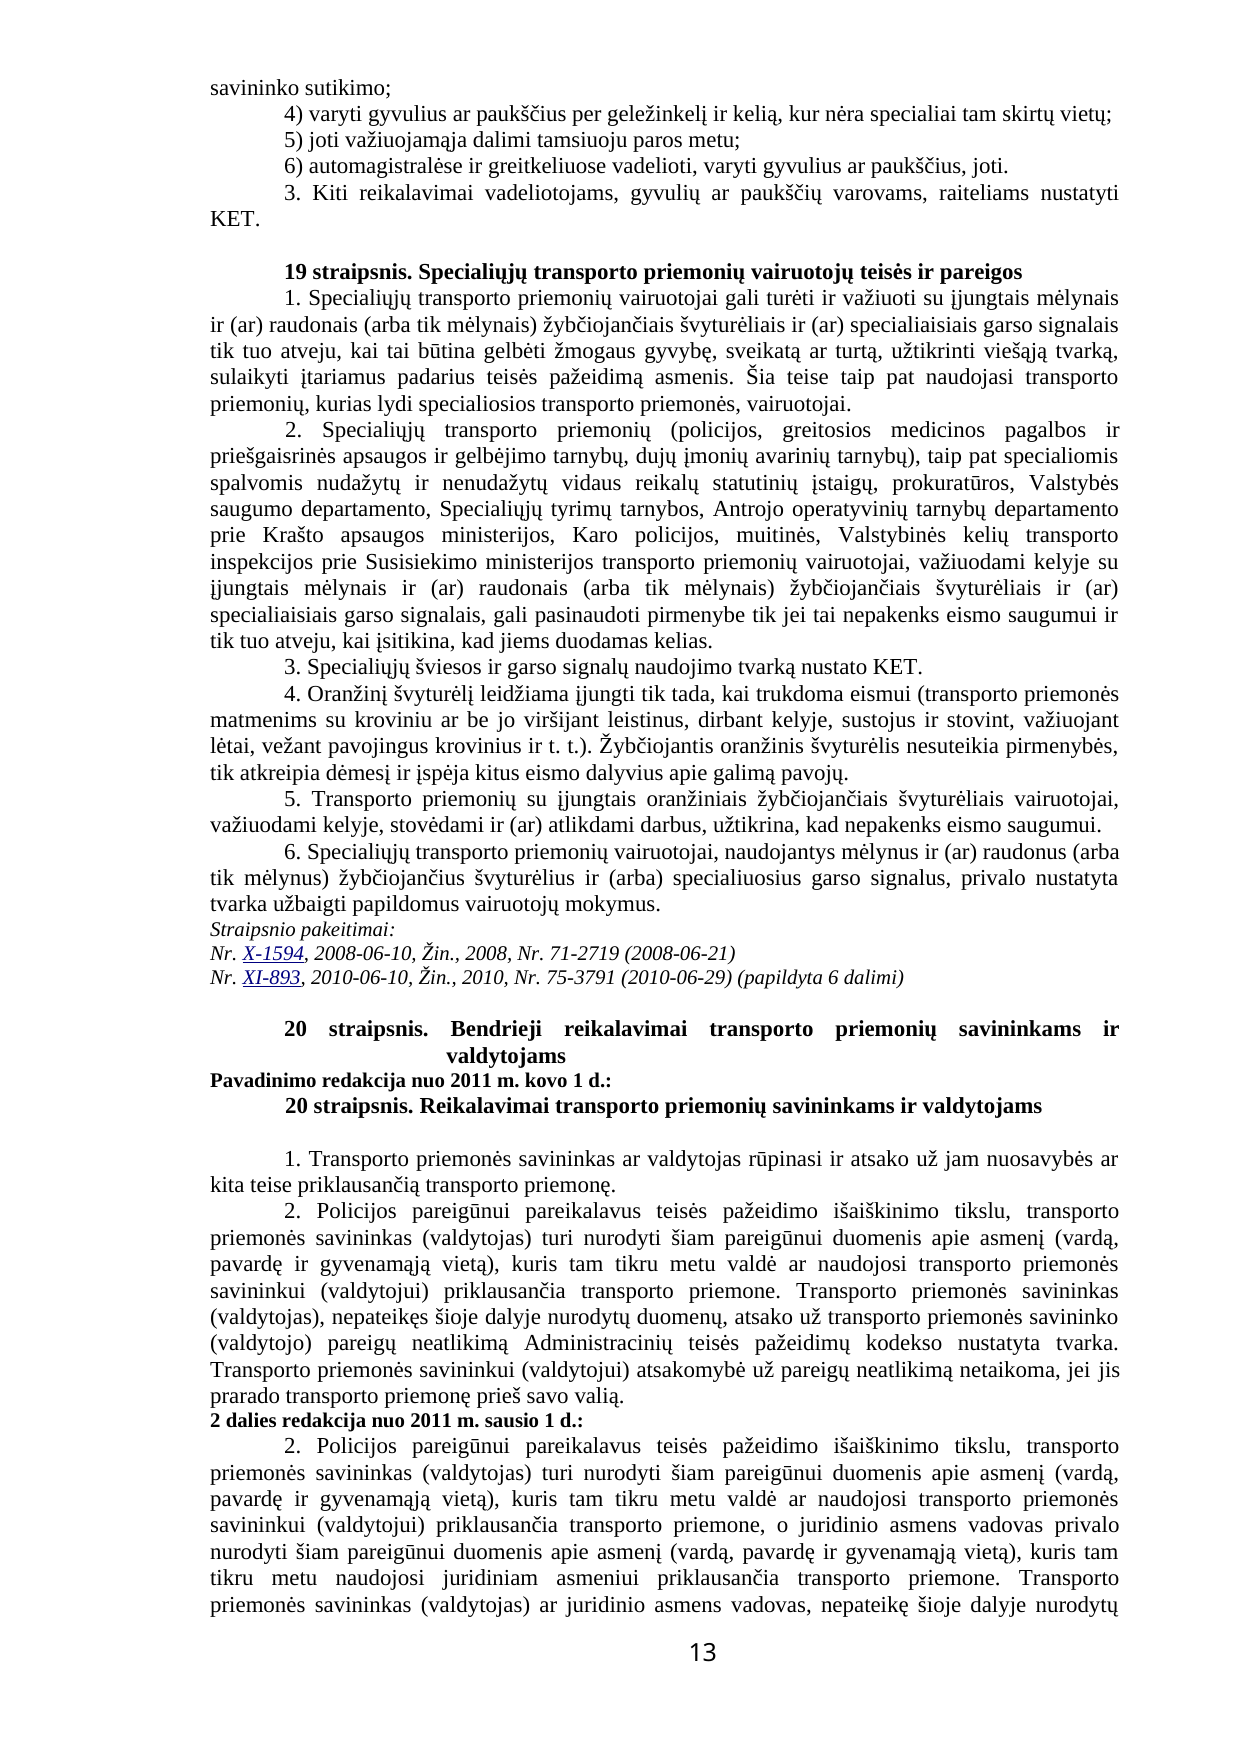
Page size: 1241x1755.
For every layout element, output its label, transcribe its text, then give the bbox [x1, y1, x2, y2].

text 6. Specialiųjų transporto priemonių vairuotojai, naudojantys mėlynus ir (ar) raudonus (arba tik mėlynus) žybčiojančius švyturėlius ir (arba) specialiuosius garso signalus, privalo nustatyta tvarka užbaigti papildomus vairuotojų mokymus. [210, 838, 1120, 917]
text Straipsnio pakeitimai: [210, 917, 1120, 941]
text 5) joti važiuojamąja dalimi tamsiuoju paros metu; [210, 126, 1120, 153]
text Nr. X-1594, 2008-06-10, Žin., 2008, Nr. 71-2719 (2008-06-21) [210, 941, 1120, 965]
text Nr. XI-893, 2010-06-10, Žin., 2010, Nr. 75-3791 (2010-06-29) (papildyta 6 dalimi) [210, 965, 1120, 989]
text 1. Transporto priemonės savininkas ar valdytojas rūpinasi ir atsako už jam nuosavybės ar kita teise priklausančią transporto priemonę. [210, 1145, 1120, 1198]
text savininko sutikimo; [210, 73, 1120, 100]
text 19 straipsnis. Specialiųjų transporto priemonių vairuotojų teisės ir pareigos [210, 258, 1120, 284]
text 2. Policijos pareigūnui pareikalavus teisės pažeidimo išaiškinimo tikslu, transporto priemonės savininkas (valdytojas) turi nurodyti šiam pareigūnui duomenis apie asmenį (vardą, pavardę ir gyvenamąją vietą), kuris tam tikru metu valdė ar naudojosi transporto priemonės savininkui (valdytojui) priklausančia transporto priemone. Transporto priemonės savininkas (valdytojas), nepateikęs šioje dalyje nurodytų duomenų, atsako už transporto priemonės savininko (valdytojo) pareigų neatlikimą Administracinių teisės pažeidimų kodekso nustatyta tvarka. Transporto priemonės savininkui (valdytojui) atsakomybė už pareigų neatlikimą netaikoma, jei jis prarado transporto priemonę prieš savo valią. [210, 1198, 1120, 1408]
text 2. Specialiųjų transporto priemonių (policijos, greitosios medicinos pagalbos ir priešgaisrinės apsaugos ir gelbėjimo tarnybų, dujų įmonių avarinių tarnybų), taip pat specialiomis spalvomis nudažytų ir nenudažytų vidaus reikalų statutinių įstaigų, prokuratūros, Valstybės saugumo departamento, Specialiųjų tyrimų tarnybos, Antrojo operatyvinių tarnybų departamento prie Krašto apsaugos ministerijos, Karo policijos, muitinės, Valstybinės kelių transporto inspekcijos prie Susisiekimo ministerijos transporto priemonių vairuotojai, važiuodami kelyje su įjungtais mėlynais ir (ar) raudonais (arba tik mėlynais) žybčiojančiais švyturėliais ir (ar) specialiaisiais garso signalais, gali pasinaudoti pirmenybe tik jei tai nepakenks eismo saugumui ir tik tuo atveju, kai įsitikina, kad jiems duodamas kelias. [210, 416, 1120, 653]
text 6) automagistralėse ir greitkeliuose vadelioti, varyti gyvulius ar paukščius, joti. [210, 153, 1120, 179]
text 5. Transporto priemonių su įjungtais oranžiniais žybčiojančiais švyturėliais vairuotojai, važiuodami kelyje, stovėdami ir (ar) atlikdami darbus, užtikrina, kad nepakenks eismo saugumui. [210, 785, 1120, 838]
text 20 straipsnis. Reikalavimai transporto priemonių savininkams ir valdytojams [285, 1092, 1120, 1118]
text 20 straipsnis. Bendrieji reikalavimai transporto priemonių savininkams ir valdytojams [284, 1015, 1120, 1068]
text 2 dalies redakcija nuo 2011 m. sausio 1 d.: [210, 1408, 1120, 1432]
text 3. Specialiųjų šviesos ir garso signalų naudojimo tvarką nustato KET. [210, 653, 1120, 680]
text 1. Specialiųjų transporto priemonių vairuotojai gali turėti ir važiuoti su įjungtais mėlynais ir (ar) raudonais (arba tik mėlynais) žybčiojančiais švyturėliais ir (ar) specialiaisiais garso signalais tik tuo atveju, kai tai būtina gelbėti žmogaus gyvybę, sveikatą ar turtą, užtikrinti viešąją tvarką, sulaikyti įtariamus padarius teisės pažeidimą asmenis. Šia teise taip pat naudojasi transporto priemonių, kurias lydi specialiosios transporto priemonės, vairuotojai. [210, 284, 1120, 416]
text 4. Oranžinį švyturėlį leidžiama įjungti tik tada, kai trukdoma eismui (transporto priemonės matmenims su kroviniu ar be jo viršijant leistinus, dirbant kelyje, sustojus ir stovint, važiuojant lėtai, vežant pavojingus krovinius ir t. t.). Žybčiojantis oranžinis švyturėlis nesuteikia pirmenybės, tik atkreipia dėmesį ir įspėja kitus eismo dalyvius apie galimą pavojų. [210, 680, 1120, 785]
text 4) varyti gyvulius ar paukščius per geležinkelį ir kelią, kur nėra specialiai tam skirtų vietų; [210, 100, 1120, 126]
text 2. Policijos pareigūnui pareikalavus teisės pažeidimo išaiškinimo tikslu, transporto priemonės savininkas (valdytojas) turi nurodyti šiam pareigūnui duomenis apie asmenį (vardą, pavardę ir gyvenamąją vietą), kuris tam tikru metu valdė ar naudojosi transporto priemonės savininkui (valdytojui) priklausančia transporto priemone, o juridinio asmens vadovas privalo nurodyti šiam pareigūnui duomenis apie asmenį (vardą, pavardę ir gyvenamąją vietą), kuris tam tikru metu naudojosi juridiniam asmeniui priklausančia transporto priemone. Transporto priemonės savininkas (valdytojas) ar juridinio asmens vadovas, nepateikę šioje dalyje nurodytų [210, 1432, 1120, 1617]
text Pavadinimo redakcija nuo 2011 m. kovo 1 d.: [210, 1068, 1120, 1092]
text 3. Kiti reikalavimai vadeliotojams, gyvulių ar paukščių varovams, raiteliams nustatyti KET. [210, 179, 1120, 232]
